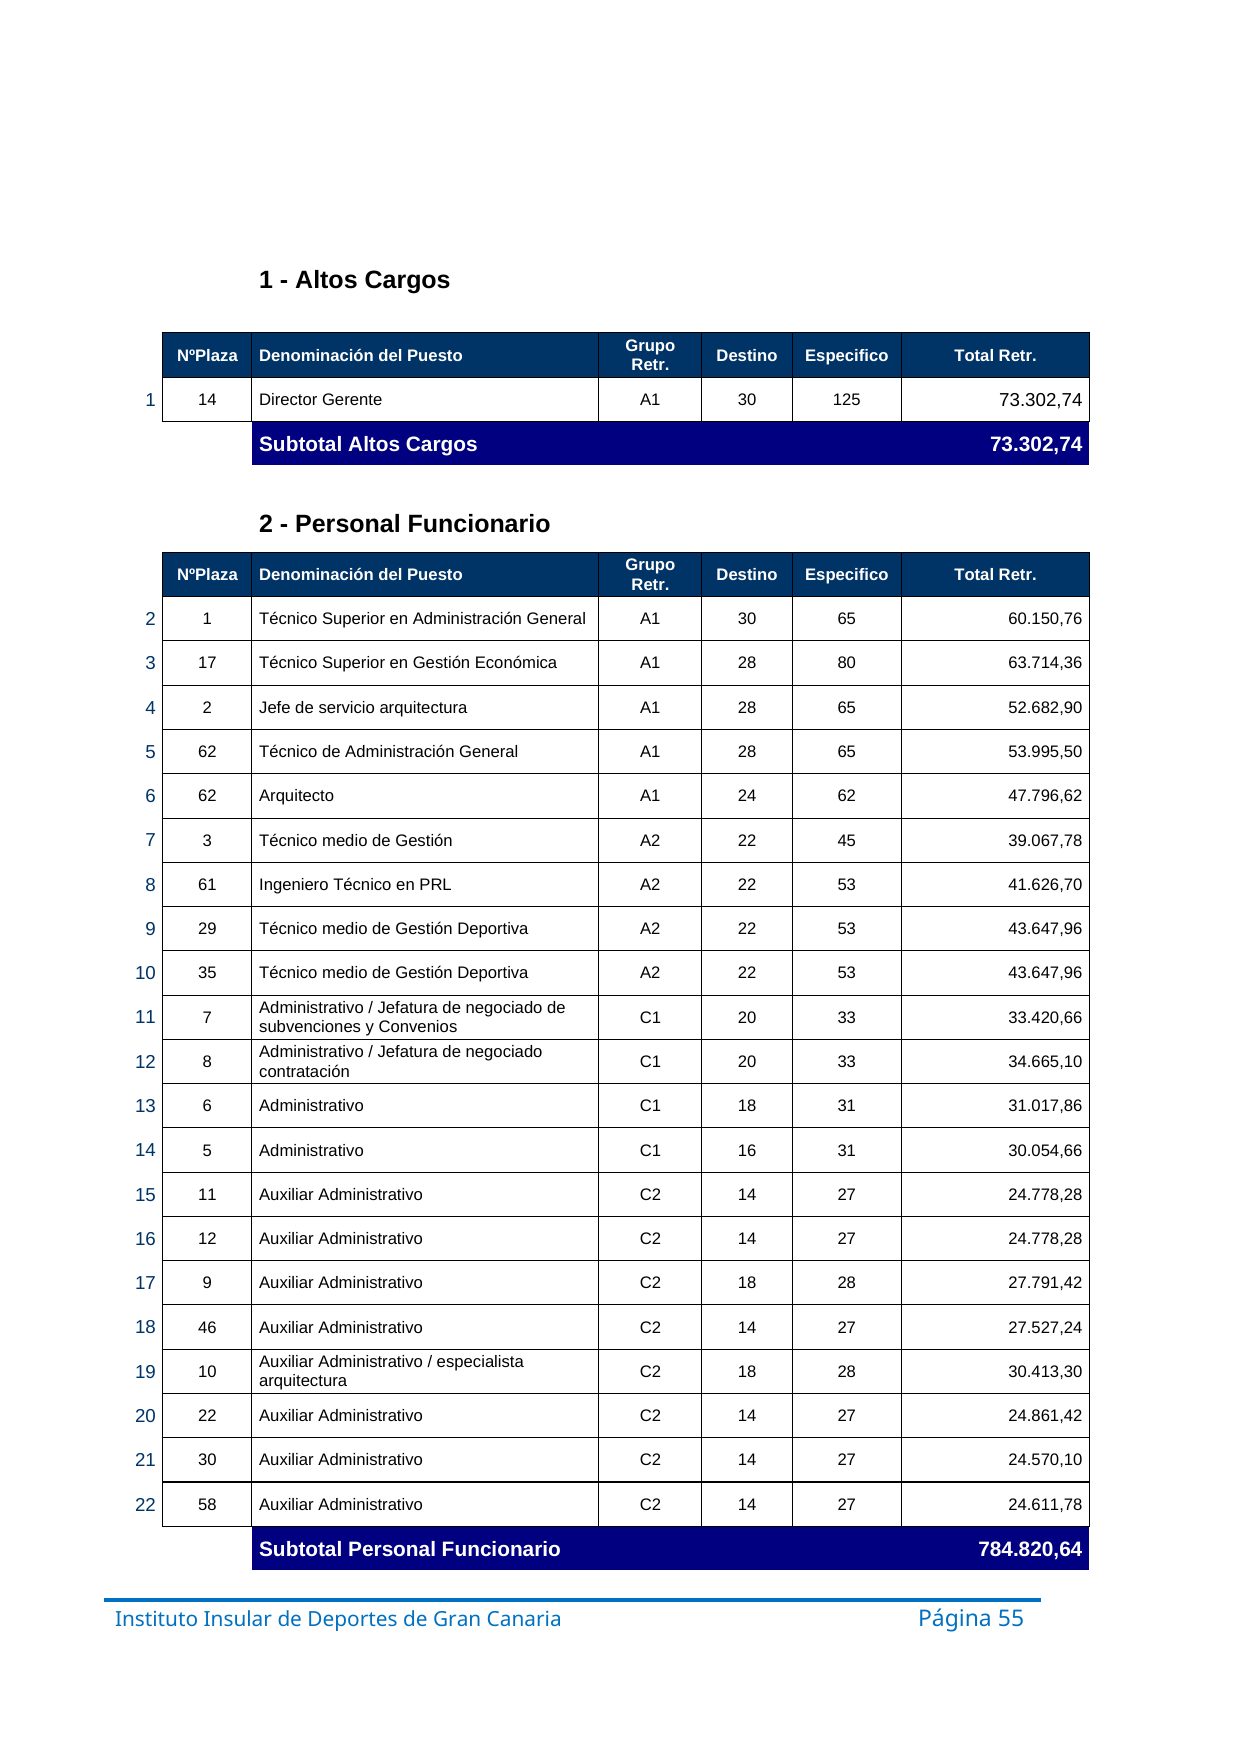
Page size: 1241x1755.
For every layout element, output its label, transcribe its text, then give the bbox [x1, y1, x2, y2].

table_cell Auxiliar Administrativo [252, 1305, 598, 1349]
table_header [702, 265, 792, 332]
table_cell [1090, 773, 1240, 817]
table_cell 24 [702, 774, 792, 817]
table_cell Denominación del Puesto [252, 553, 598, 596]
table_cell 5 [111, 729, 162, 773]
table_cell A2 [599, 863, 701, 906]
table_cell [792, 422, 901, 465]
table_cell [1090, 1349, 1240, 1393]
table_cell [252, 465, 599, 509]
table_cell [111, 1526, 163, 1570]
table_cell 28 [793, 1261, 901, 1304]
table_cell 60.150,76 [902, 597, 1089, 640]
table_cell Denominación del Puesto [252, 333, 598, 377]
table_cell 31 [793, 1128, 901, 1172]
table_cell 61 [163, 863, 251, 906]
table_cell 24.611,78 [902, 1483, 1089, 1526]
table_cell 20 [702, 1040, 792, 1083]
table_cell 14 [702, 1483, 792, 1526]
table_cell Auxiliar Administrativo / especialista arquitectura [252, 1350, 598, 1393]
table_cell 65 [793, 730, 901, 773]
table_cell [1090, 1083, 1240, 1127]
table_cell 18 [111, 1304, 162, 1349]
table_cell 27 [793, 1217, 901, 1260]
table_cell [1090, 596, 1240, 640]
table_cell 28 [702, 686, 792, 729]
table_cell [1090, 1526, 1240, 1570]
table_cell 14 [702, 1394, 792, 1437]
table_cell 63.714,36 [902, 641, 1089, 684]
table_cell Subtotal Altos Cargos [252, 422, 599, 465]
table_cell Técnico de Administración General [252, 730, 598, 773]
table_cell 62 [793, 774, 901, 817]
table_header 1 - Altos Cargos [252, 265, 599, 332]
table_cell 30.413,30 [902, 1350, 1089, 1393]
table_cell 27 [793, 1438, 901, 1481]
table_cell 7 [111, 818, 162, 862]
table_cell 53 [793, 907, 901, 950]
table_cell 80 [793, 641, 901, 684]
table_cell 14 [702, 1173, 792, 1216]
table_cell Administrativo / Jefatura de negociado contratación [252, 1040, 598, 1083]
table_cell 39.067,78 [902, 819, 1089, 862]
table_cell 65 [793, 686, 901, 729]
table_cell Destino [702, 333, 792, 377]
table_cell 5 [163, 1128, 251, 1172]
table_cell [163, 422, 252, 465]
table_cell 16 [702, 1128, 792, 1172]
table_cell 43.647,96 [902, 907, 1089, 950]
table_cell 3 [111, 640, 162, 684]
table_cell 11 [163, 1173, 251, 1216]
table_cell A1 [599, 641, 701, 684]
table_cell A2 [599, 907, 701, 950]
table_cell C1 [599, 1128, 701, 1172]
table_cell 784.820,64 [901, 1527, 1089, 1570]
table_cell 10 [163, 1350, 251, 1393]
table_cell 43.647,96 [902, 951, 1089, 994]
table_cell 1 [163, 597, 251, 640]
table_cell [163, 465, 252, 509]
table_cell C2 [599, 1438, 701, 1481]
table_cell 53 [793, 951, 901, 994]
table_cell [1090, 862, 1240, 906]
table_cell Grupo Retr. [599, 553, 701, 596]
table_header [599, 265, 702, 332]
table_cell [1090, 1172, 1240, 1216]
table_cell 20 [111, 1393, 162, 1437]
table_cell 9 [111, 906, 162, 950]
table_cell 14 [702, 1217, 792, 1260]
table_cell 62 [163, 774, 251, 817]
table_cell A2 [599, 819, 701, 862]
table_cell [901, 509, 1089, 552]
table_cell C1 [599, 1040, 701, 1083]
table_cell 22 [702, 951, 792, 994]
table_cell [599, 1527, 702, 1570]
table_cell [1090, 1127, 1240, 1172]
table_header [1090, 265, 1240, 332]
table_cell [111, 552, 162, 596]
table_cell 45 [793, 819, 901, 862]
table_cell 30 [702, 597, 792, 640]
table_cell 24.570,10 [902, 1438, 1089, 1481]
table_cell Ingeniero Técnico en PRL [252, 863, 598, 906]
table_cell Especifico [793, 553, 901, 596]
table_cell 65 [793, 597, 901, 640]
table_cell Auxiliar Administrativo [252, 1173, 598, 1216]
table_cell A2 [599, 951, 701, 994]
table_cell Administrativo [252, 1084, 598, 1127]
table_cell 14 [702, 1305, 792, 1349]
table_cell 22 [702, 863, 792, 906]
table_cell [702, 465, 792, 509]
table_cell [1090, 465, 1240, 509]
table_cell A1 [599, 597, 701, 640]
table_cell 18 [702, 1350, 792, 1393]
table_cell 52.682,90 [902, 686, 1089, 729]
table_cell Director Gerente [252, 378, 598, 421]
table_cell 24.778,28 [902, 1217, 1089, 1260]
table_cell Técnico medio de Gestión Deportiva [252, 907, 598, 950]
table_cell [702, 1527, 792, 1570]
table_cell Técnico Superior en Administración General [252, 597, 598, 640]
table_cell 22 [702, 907, 792, 950]
table_cell 15 [111, 1172, 162, 1216]
table_cell [1090, 1216, 1240, 1260]
table_cell C2 [599, 1217, 701, 1260]
table_cell 47.796,62 [902, 774, 1089, 817]
table_cell Auxiliar Administrativo [252, 1394, 598, 1437]
table_cell [1090, 552, 1240, 596]
table_cell C2 [599, 1305, 701, 1349]
table_cell 14 [111, 1127, 162, 1172]
table_cell [792, 1527, 901, 1570]
table_cell 21 [111, 1437, 162, 1481]
table_cell 41.626,70 [902, 863, 1089, 906]
table_cell A1 [599, 730, 701, 773]
table_cell 29 [163, 907, 251, 950]
table_cell [1090, 1039, 1240, 1083]
table_cell Destino [702, 553, 792, 596]
table_cell 10 [111, 950, 162, 994]
table_cell A1 [599, 378, 701, 421]
table_cell 24.778,28 [902, 1173, 1089, 1216]
table_cell 34.665,10 [902, 1040, 1089, 1083]
table_cell [792, 509, 901, 552]
table_cell [1090, 1393, 1240, 1437]
table_cell [1090, 377, 1240, 421]
table_cell [111, 332, 162, 377]
table_header [792, 265, 901, 332]
table_cell [1090, 1437, 1240, 1481]
table_cell 11 [111, 995, 162, 1039]
table_cell Administrativo [252, 1128, 598, 1172]
table_cell Auxiliar Administrativo [252, 1217, 598, 1260]
table_cell A1 [599, 686, 701, 729]
table_cell 53.995,50 [902, 730, 1089, 773]
table_cell [1090, 1260, 1240, 1304]
table_cell Auxiliar Administrativo [252, 1438, 598, 1481]
table_cell 14 [163, 378, 251, 421]
table_cell [1090, 640, 1240, 684]
table_header [163, 265, 252, 332]
table_cell 18 [702, 1261, 792, 1304]
table_cell 1 [111, 377, 162, 421]
table_cell [1090, 729, 1240, 773]
table_cell C2 [599, 1483, 701, 1526]
table_cell Especifico [793, 333, 901, 377]
table_cell 14 [702, 1438, 792, 1481]
table_cell Total Retr. [902, 553, 1089, 596]
table_cell 4 [111, 685, 162, 729]
table_cell C1 [599, 1084, 701, 1127]
table_cell 8 [163, 1040, 251, 1083]
table_cell 27 [793, 1394, 901, 1437]
table_cell [702, 422, 792, 465]
table_cell 3 [163, 819, 251, 862]
table_cell [111, 465, 163, 509]
table_cell Jefe de servicio arquitectura [252, 686, 598, 729]
table_cell Arquitecto [252, 774, 598, 817]
table_cell 2 [163, 686, 251, 729]
table_cell C2 [599, 1350, 701, 1393]
table_cell 22 [702, 819, 792, 862]
table_cell C2 [599, 1173, 701, 1216]
table_cell [1090, 950, 1240, 994]
table_cell [1090, 818, 1240, 862]
table_cell [599, 422, 702, 465]
table_cell 30 [702, 378, 792, 421]
table_cell C2 [599, 1394, 701, 1437]
table_cell [111, 509, 163, 552]
table_cell 27 [793, 1483, 901, 1526]
table_cell 16 [111, 1216, 162, 1260]
table_cell [1090, 421, 1240, 465]
table_cell C1 [599, 996, 701, 1039]
table_cell [792, 465, 901, 509]
table_cell [1090, 1481, 1240, 1526]
table_cell 73.302,74 [901, 422, 1089, 465]
table_cell 2 - Personal Funcionario [252, 509, 599, 552]
table_cell 7 [163, 996, 251, 1039]
table_cell 28 [702, 641, 792, 684]
table_cell 6 [163, 1084, 251, 1127]
table_cell 35 [163, 951, 251, 994]
table_cell 18 [702, 1084, 792, 1127]
table_cell 73.302,74 [902, 378, 1089, 421]
table_cell [1090, 685, 1240, 729]
table_cell 20 [702, 996, 792, 1039]
table_cell 53 [793, 863, 901, 906]
table_cell [163, 509, 252, 552]
table_cell 13 [111, 1083, 162, 1127]
table_cell 33 [793, 996, 901, 1039]
table_cell 19 [111, 1349, 162, 1393]
table_cell 58 [163, 1483, 251, 1526]
table_cell 46 [163, 1305, 251, 1349]
table_cell NºPlaza [163, 553, 251, 596]
table_cell [163, 1527, 252, 1570]
table_cell 125 [793, 378, 901, 421]
table_cell [599, 465, 702, 509]
table_cell 31 [793, 1084, 901, 1127]
table_cell 2 [111, 596, 162, 640]
table_cell Técnico medio de Gestión Deportiva [252, 951, 598, 994]
table_header [901, 265, 1089, 332]
table_cell Total Retr. [902, 333, 1089, 377]
table_cell Auxiliar Administrativo [252, 1483, 598, 1526]
table_cell [599, 509, 702, 552]
table_cell Auxiliar Administrativo [252, 1261, 598, 1304]
table_cell [111, 421, 163, 465]
table_cell Administrativo / Jefatura de negociado de subvenciones y Convenios [252, 996, 598, 1039]
table_cell 12 [111, 1039, 162, 1083]
table_cell 22 [111, 1481, 162, 1526]
table_header [111, 265, 163, 332]
table_cell [1090, 906, 1240, 950]
table_cell Técnico medio de Gestión [252, 819, 598, 862]
table_cell C2 [599, 1261, 701, 1304]
table_cell 6 [111, 773, 162, 817]
table_cell 33.420,66 [902, 996, 1089, 1039]
table_cell 28 [793, 1350, 901, 1393]
table_cell 27.527,24 [902, 1305, 1089, 1349]
table_cell [1090, 509, 1240, 552]
table_cell [1090, 332, 1240, 377]
table_cell [901, 465, 1089, 509]
table_cell 12 [163, 1217, 251, 1260]
table_cell [1090, 995, 1240, 1039]
table_cell 62 [163, 730, 251, 773]
table_cell 33 [793, 1040, 901, 1083]
table_cell 27 [793, 1305, 901, 1349]
table_cell 31.017,86 [902, 1084, 1089, 1127]
table_cell 27 [793, 1173, 901, 1216]
table_cell A1 [599, 774, 701, 817]
table_cell 30.054,66 [902, 1128, 1089, 1172]
table_cell 28 [702, 730, 792, 773]
table_cell Técnico Superior en Gestión Económica [252, 641, 598, 684]
table_cell Subtotal Personal Funcionario [252, 1527, 599, 1570]
table_cell 22 [163, 1394, 251, 1437]
table_cell Grupo Retr. [599, 333, 701, 377]
table_cell 27.791,42 [902, 1261, 1089, 1304]
table_cell 17 [111, 1260, 162, 1304]
table_cell [1090, 1304, 1240, 1349]
table_cell 9 [163, 1261, 251, 1304]
table_cell 17 [163, 641, 251, 684]
table_cell 30 [163, 1438, 251, 1481]
table_cell 8 [111, 862, 162, 906]
table_cell NºPlaza [163, 333, 251, 377]
table_cell 24.861,42 [902, 1394, 1089, 1437]
table_cell [702, 509, 792, 552]
